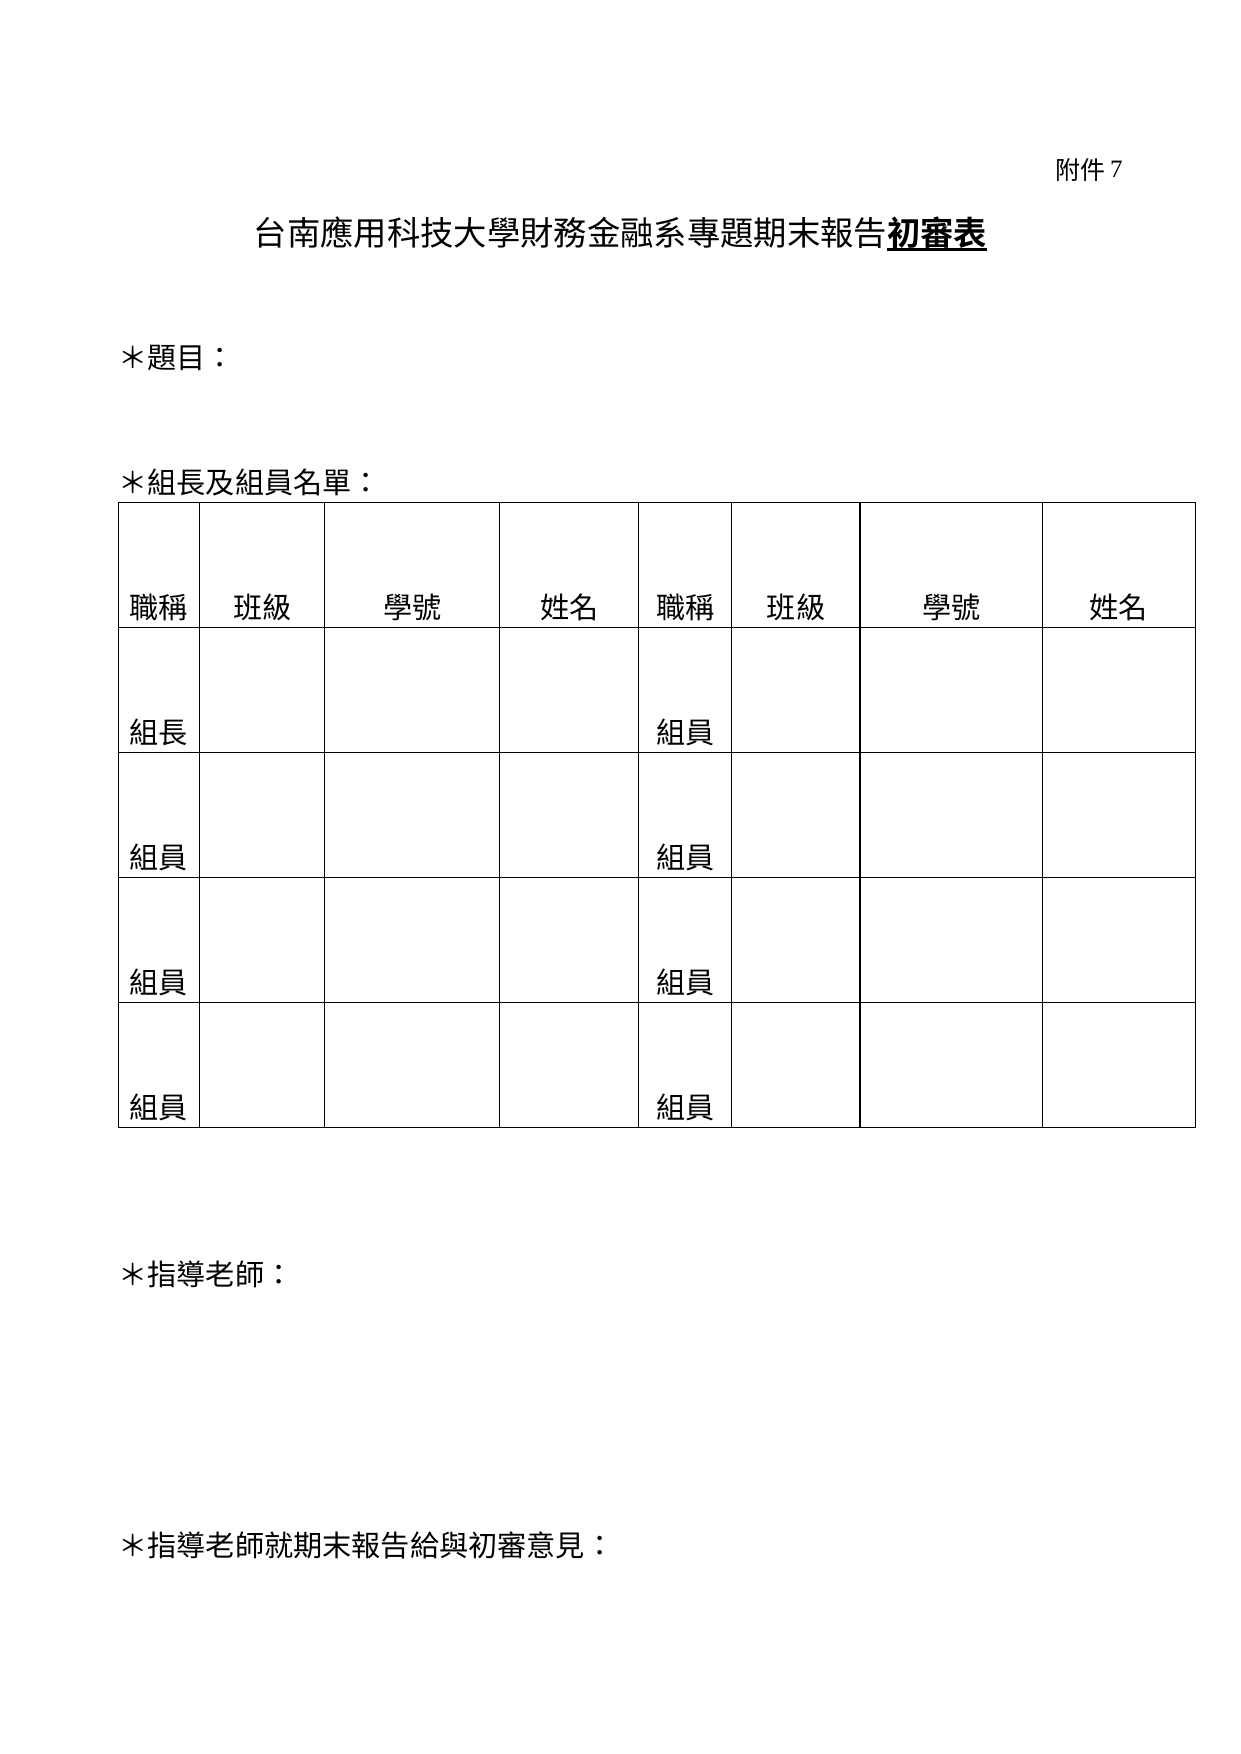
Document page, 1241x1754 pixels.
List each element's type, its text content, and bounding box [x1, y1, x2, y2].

table_cell 組員 [119, 753, 199, 877]
table_cell [732, 753, 859, 877]
table_cell [200, 878, 324, 1002]
table_cell 組員 [119, 1003, 199, 1127]
table_cell 組員 [119, 878, 199, 1002]
table_cell [732, 628, 859, 752]
table_cell [861, 878, 1042, 1002]
table_cell [1043, 628, 1195, 752]
table_cell [200, 628, 324, 752]
table_header 姓名 [1043, 503, 1195, 627]
table_cell [861, 628, 1042, 752]
table_header 學號 [861, 503, 1042, 627]
text ＊指導老師就期末報告給與初審意見： [118, 1502, 1122, 1564]
table_cell [861, 1003, 1042, 1127]
table_header 班級 [200, 503, 324, 627]
table_header 班級 [732, 503, 859, 627]
table_cell [500, 628, 638, 752]
table_cell [200, 1003, 324, 1127]
table_cell 組員 [639, 1003, 731, 1127]
table_cell [325, 878, 499, 1002]
text 台南應用科技大學財務金融系專題期末報告初審表 [118, 189, 1122, 252]
table_cell [325, 753, 499, 877]
text ＊指導老師： [118, 1252, 1122, 1294]
table_cell 組員 [639, 628, 731, 752]
table_cell 組長 [119, 628, 199, 752]
table_cell [1043, 753, 1195, 877]
text 附件7 [118, 127, 1122, 189]
table_cell [500, 753, 638, 877]
table_cell [1043, 878, 1195, 1002]
table_cell 組員 [639, 753, 731, 877]
table_cell [732, 1003, 859, 1127]
table_cell [200, 753, 324, 877]
text ＊組長及組員名單： [118, 439, 1122, 502]
table_cell [861, 753, 1042, 877]
table_cell [500, 1003, 638, 1127]
table_cell [732, 878, 859, 1002]
table_header 姓名 [500, 503, 638, 627]
text ＊題目： [118, 314, 1122, 377]
table_cell [1043, 1003, 1195, 1127]
table_cell [500, 878, 638, 1002]
table_header 職稱 [639, 503, 731, 627]
table_cell [325, 628, 499, 752]
table_header 學號 [325, 503, 499, 627]
table_cell [325, 1003, 499, 1127]
table_header 職稱 [119, 503, 199, 627]
table_cell 組員 [639, 878, 731, 1002]
